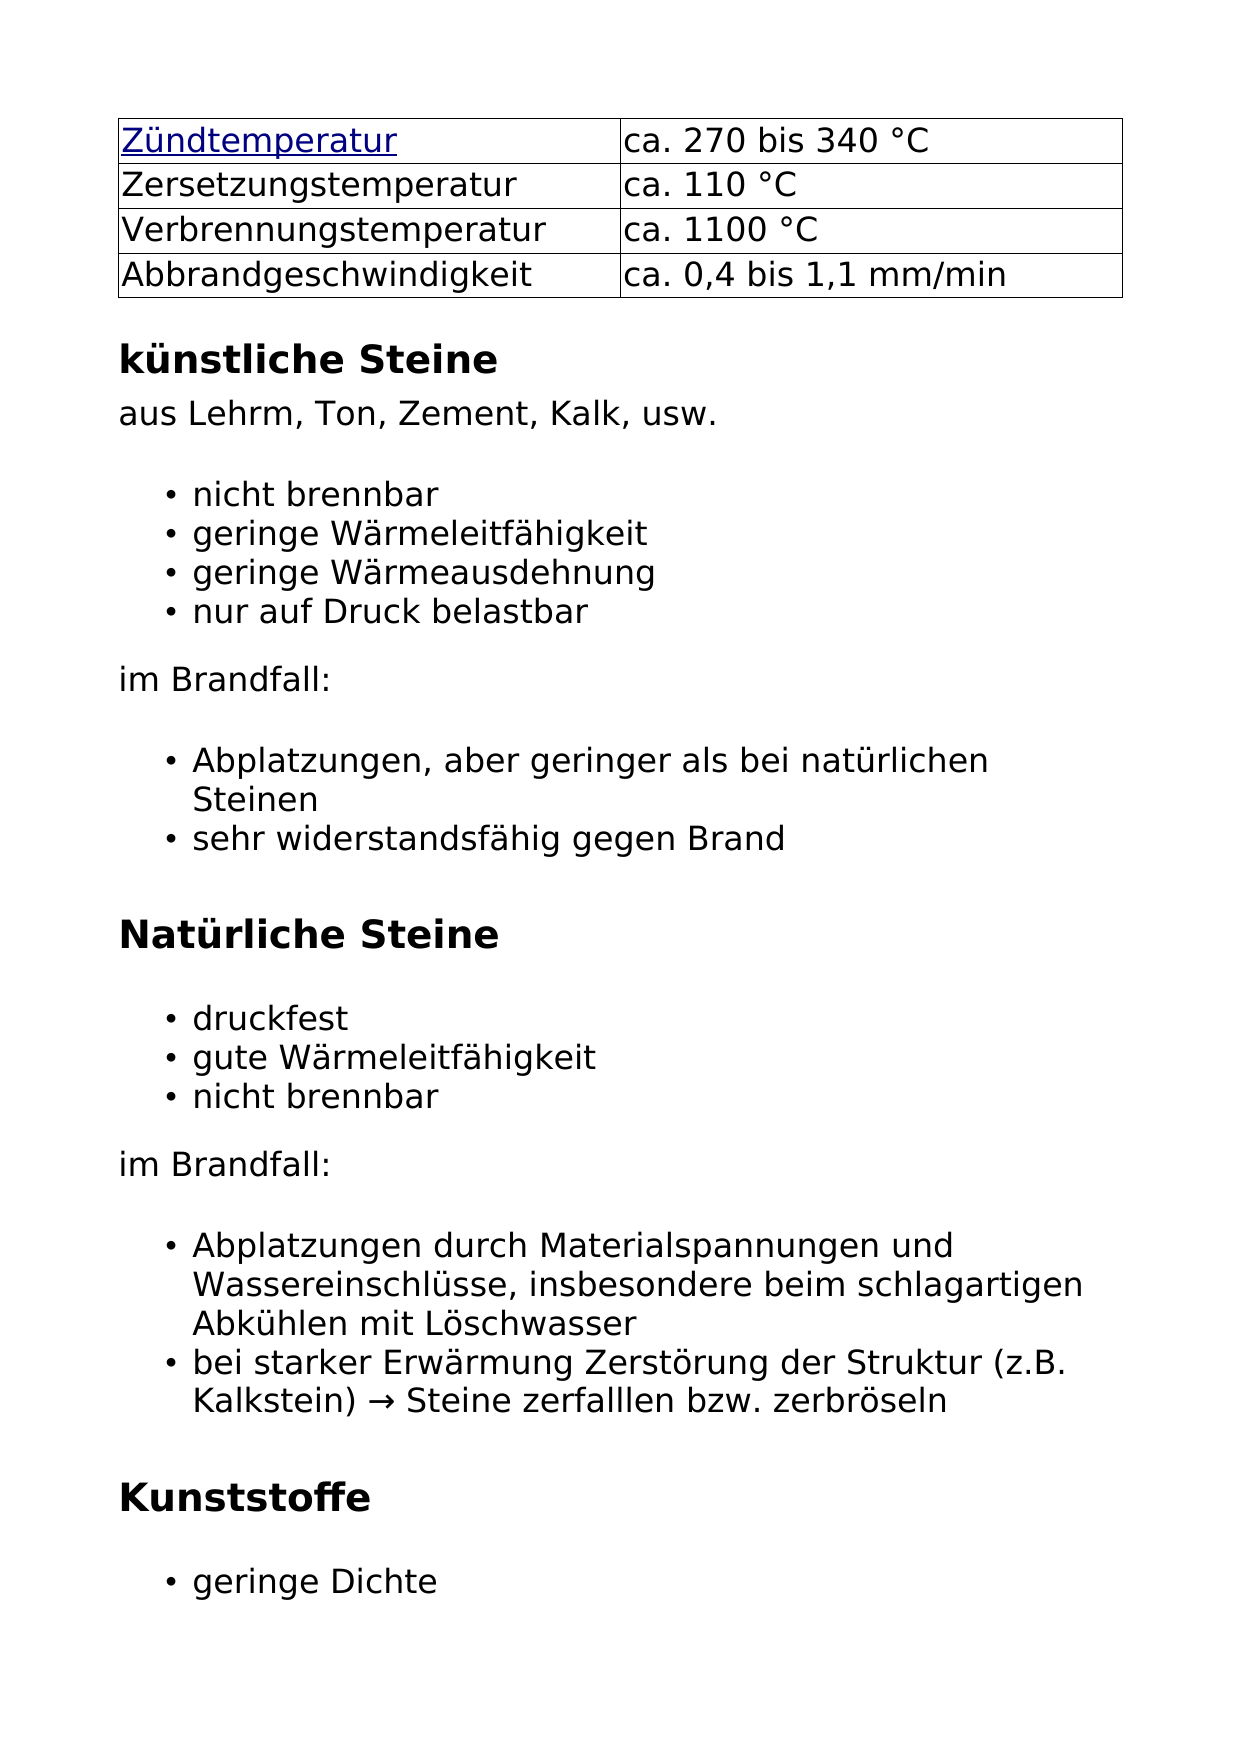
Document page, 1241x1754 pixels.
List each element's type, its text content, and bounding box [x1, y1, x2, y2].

list Abplatzungen durch Materialspannungen und Wassereinschlüsse, insbesondere beim schlagartigen Abkühlen mit Löschwasser [177, 1227, 1122, 1343]
table_cell ca. 270 bis 340 °C [621, 119, 1122, 163]
text im Brandfall: [118, 1146, 1122, 1184]
table_cell Zündtemperatur [119, 119, 620, 163]
list nur auf Druck belastbar [177, 592, 1122, 631]
list geringe Wärmeausdehnung [177, 553, 1122, 592]
subtitle künstliche Steine [118, 337, 1122, 382]
table_cell Abbrandgeschwindigkeit [119, 254, 620, 297]
subtitle Natürliche Steine [118, 912, 1122, 958]
list nicht brennbar [177, 1077, 1122, 1116]
table_cell ca. 110 °C [621, 164, 1122, 208]
subtitle Kunststoffe [118, 1475, 1122, 1521]
list druckfest [177, 1000, 1122, 1038]
list geringe Dichte [177, 1562, 1122, 1601]
list sehr widerstandsfähig gegen Brand [177, 819, 1122, 858]
list bei starker Erwärmung Zerstörung der Struktur (z.B. Kalkstein) → Steine zerfalllen bzw. zerbröseln [177, 1343, 1122, 1421]
table_cell Verbrennungstemperatur [119, 209, 620, 252]
table_cell ca. 1100 °C [621, 209, 1122, 252]
table_cell ca. 0,4 bis 1,1 mm/min [621, 254, 1122, 297]
list Abplatzungen, aber geringer als bei natürlichen Steinen [177, 741, 1122, 819]
list nicht brennbar [177, 476, 1122, 514]
text aus Lehrm, Ton, Zement, Kalk, usw. [118, 395, 1122, 434]
text im Brandfall: [118, 661, 1122, 699]
list geringe Wärmeleitfähigkeit [177, 514, 1122, 553]
list gute Wärmeleitfähigkeit [177, 1038, 1122, 1077]
table_cell Zersetzungstemperatur [119, 164, 620, 208]
